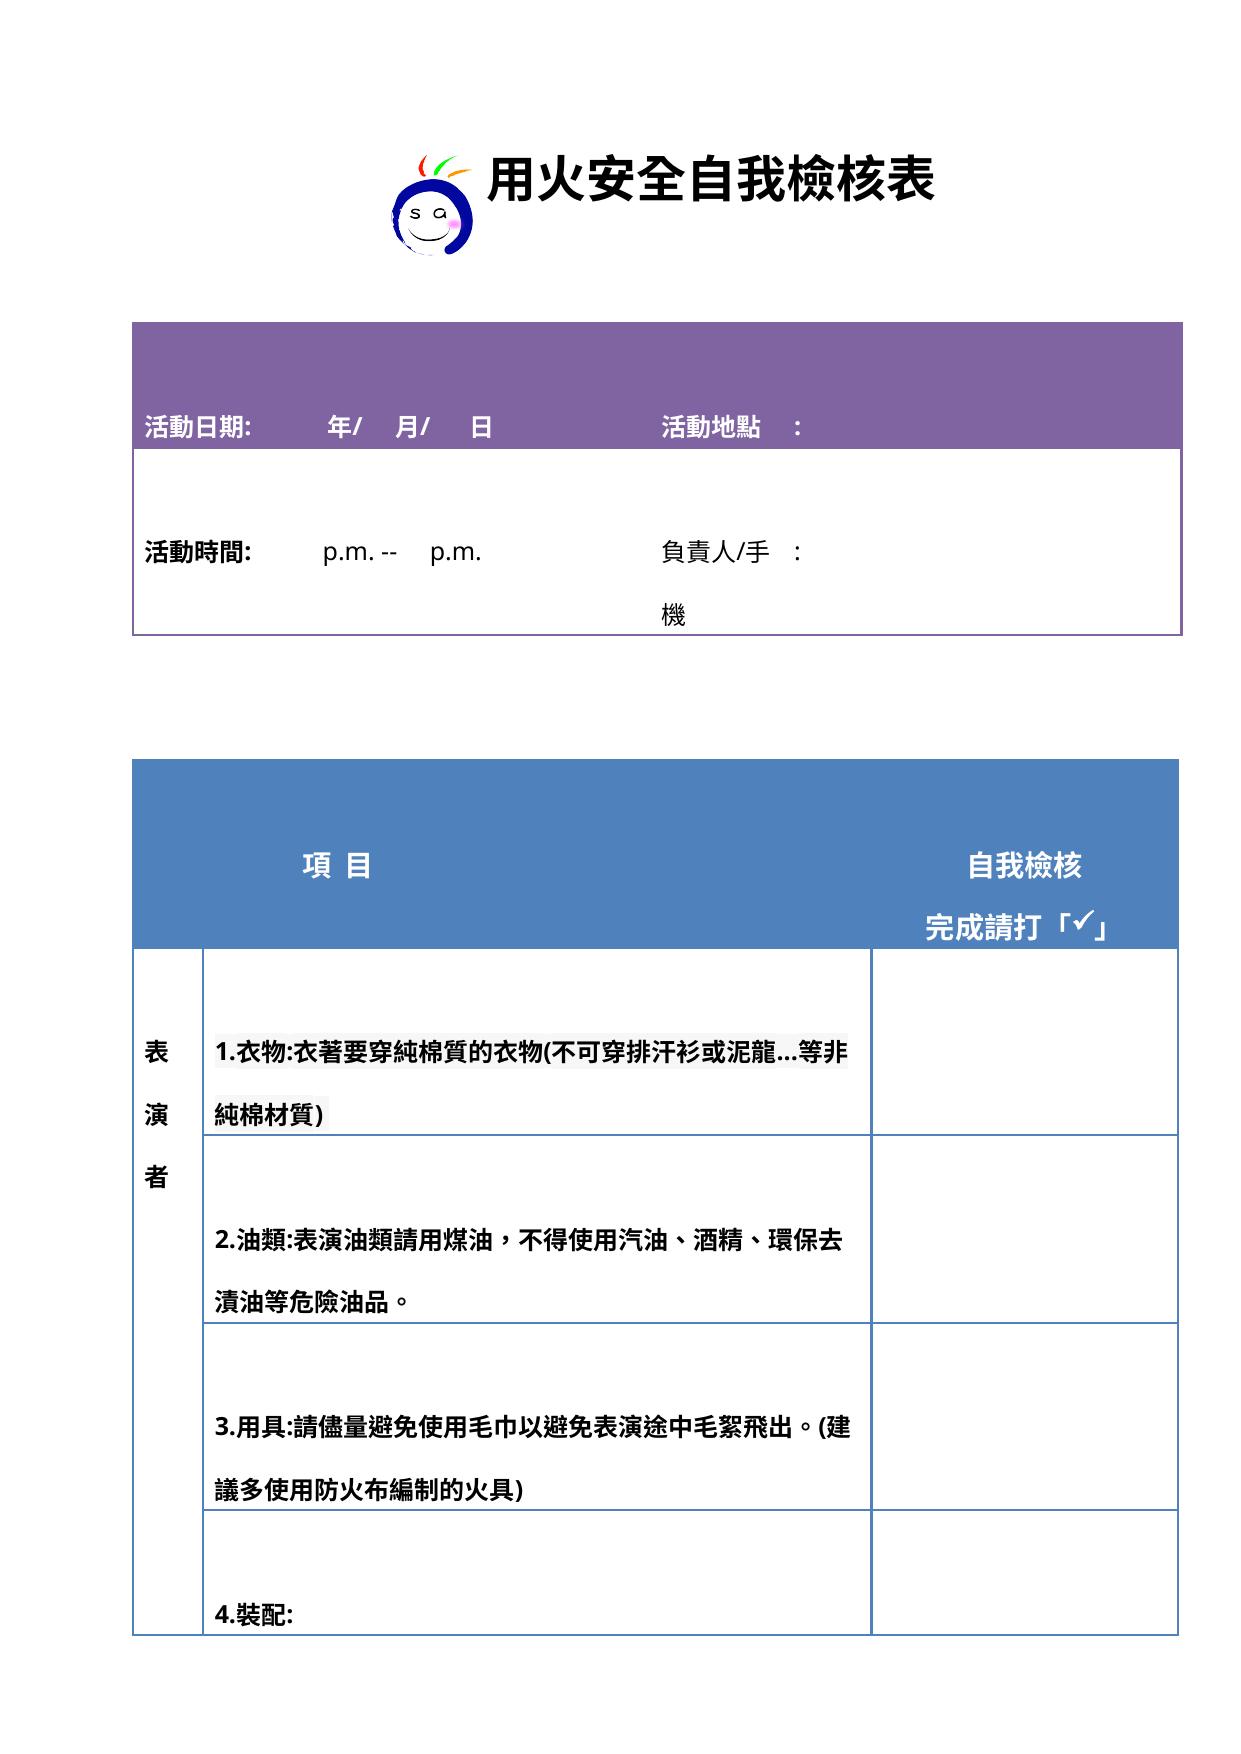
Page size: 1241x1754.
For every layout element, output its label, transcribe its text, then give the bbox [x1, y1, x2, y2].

table_header : [783, 324, 1180, 447]
table_cell 1.衣物:衣著要穿純棉質的衣物(不可穿排汗衫或泥龍...等非純棉材質) [204, 949, 870, 1134]
table_header 活動日期: [134, 324, 266, 447]
table_header [134, 761, 203, 947]
table_cell p.m. -- p.m. [266, 449, 650, 634]
text 用火安全自我檢核表 [133, 72, 1181, 259]
table_cell [873, 949, 1177, 1134]
table_header 年/ 月/ 日 [266, 324, 650, 447]
table_header 項 目 [203, 761, 871, 947]
table_cell [873, 1324, 1177, 1509]
table_cell 負責人/手機 [650, 449, 783, 634]
table_cell 3.用具:請儘量避免使用毛巾以避免表演途中毛絮飛出。(建議多使用防火布編制的火具) [204, 1324, 870, 1509]
table_cell 2.油類:表演油類請用煤油，不得使用汽油、酒精、環保去漬油等危險油品。 [204, 1136, 870, 1322]
table_cell 活動時間: [134, 449, 266, 634]
table_cell 4.裝配: [204, 1511, 870, 1634]
table_header 活動地點 [650, 324, 783, 447]
table_cell : [783, 449, 1180, 634]
table_cell [873, 1511, 1177, 1634]
table_header 自我檢核 完成請打「」 [871, 761, 1177, 947]
table_cell 表演者 [134, 949, 202, 1634]
table_cell [873, 1136, 1177, 1322]
